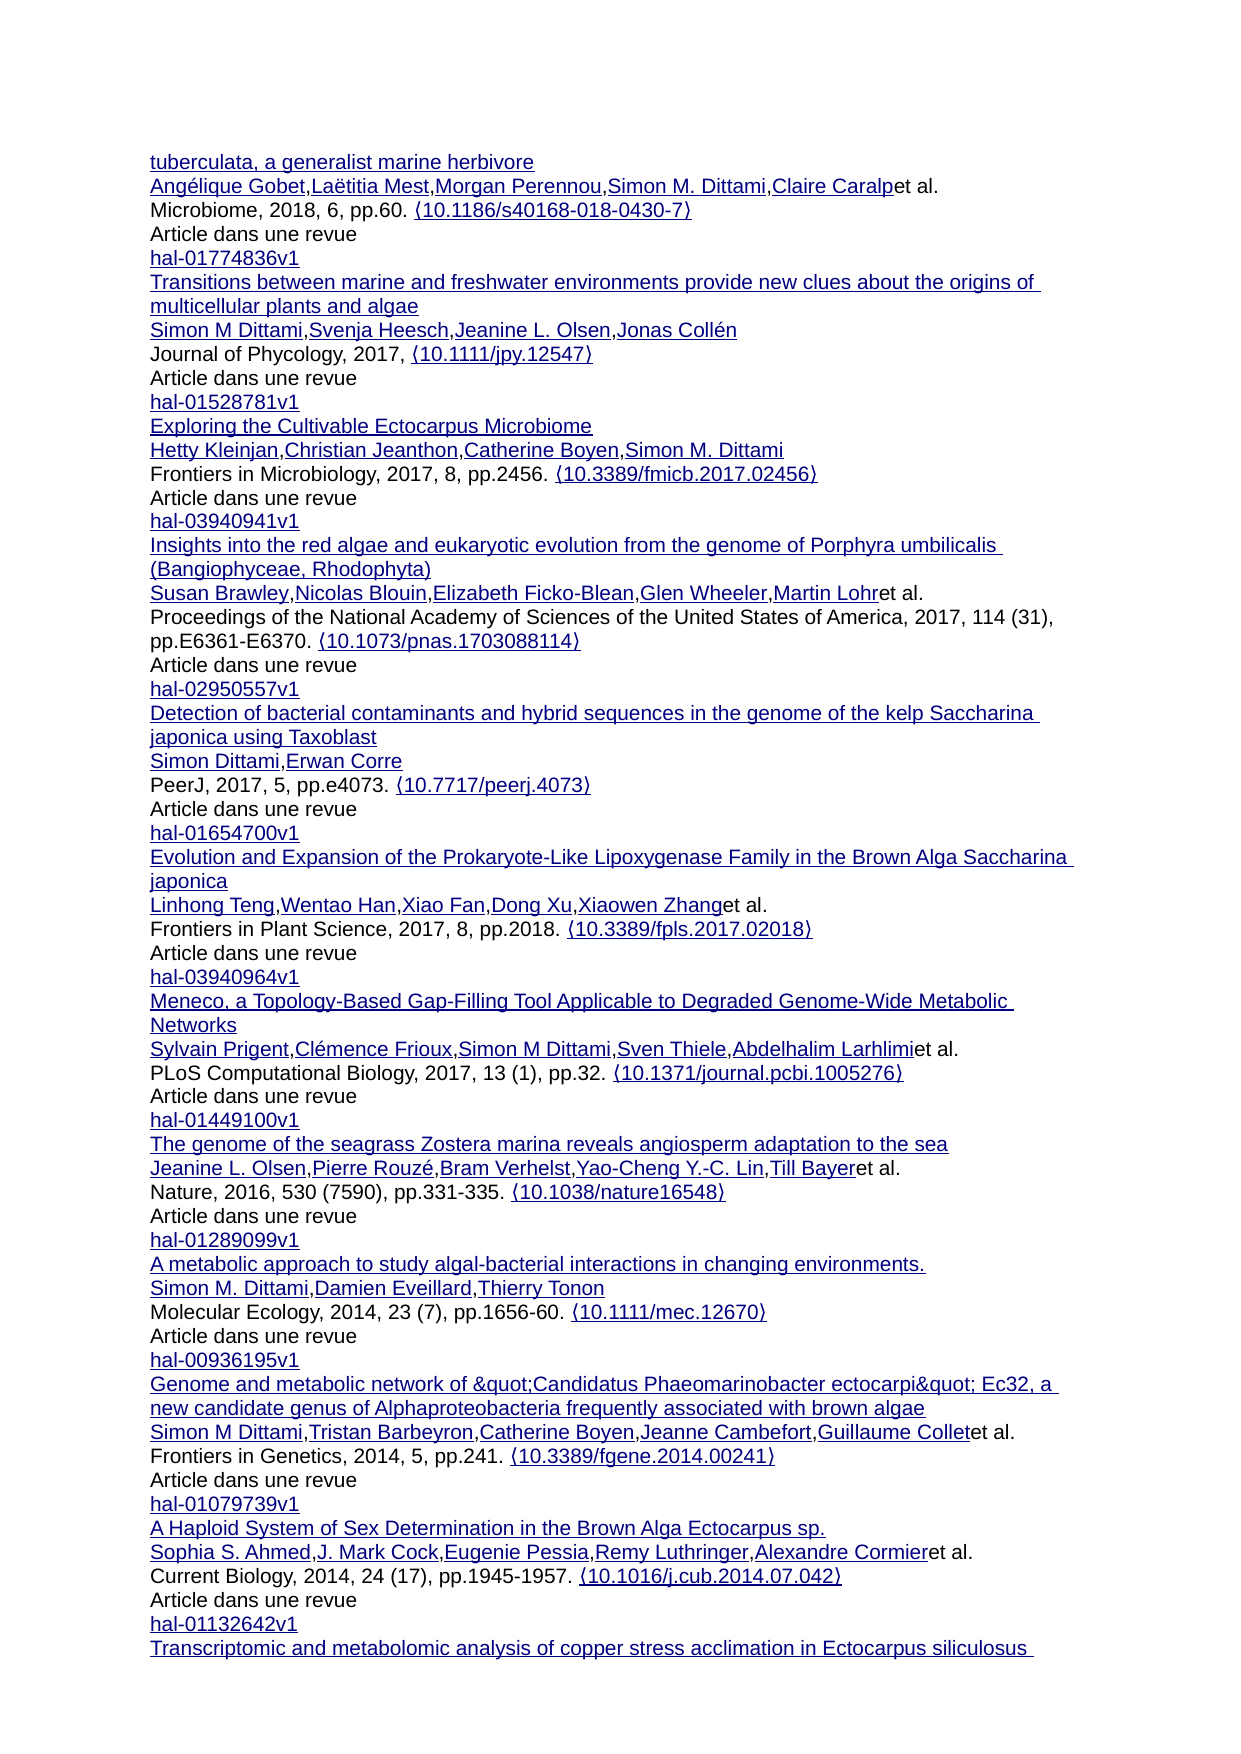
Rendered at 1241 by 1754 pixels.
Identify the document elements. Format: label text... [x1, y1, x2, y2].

table_cell Meneco, a Topology-Based Gap-Filling Tool Applicable to Degraded Genome-Wide Metabolic Networks Sylvain Prigent,Clémence Frioux,Simon M Dittami,Sven Thiele,Abdelhalim Larhlimiet al. PLoS Computational Biology, 2017, 13 (1), pp.32. ⟨10.1371/journal.pcbi.1005276⟩ Article dans une revue hal-01449100v1 [150, 989, 1090, 1132]
table_cell Evolution and Expansion of the Prokaryote-Like Lipoxygenase Family in the Brown Alga Saccharina japonica Linhong Teng,Wentao Han,Xiao Fan,Dong Xu,Xiaowen Zhanget al. Frontiers in Plant Science, 2017, 8, pp.2018. ⟨10.3389/fpls.2017.02018⟩ Article dans une revue hal-03940964v1 [150, 845, 1090, 988]
table_cell The genome of the seagrass Zostera marina reveals angiosperm adaptation to the sea Jeanine L. Olsen,Pierre Rouzé,Bram Verhelst,Yao-Cheng Y.-C. Lin,Till Bayeret al. Nature, 2016, 530 (7590), pp.331-335. ⟨10.1038/nature16548⟩ Article dans une revue hal-01289099v1 [150, 1132, 1090, 1252]
table_cell A metabolic approach to study algal-bacterial interactions in changing environments. Simon M. Dittami,Damien Eveillard,Thierry Tonon Molecular Ecology, 2014, 23 (7), pp.1656-60. ⟨10.1111/mec.12670⟩ Article dans une revue hal-00936195v1 [150, 1252, 1090, 1372]
table_cell Genome and metabolic network of &quot;Candidatus Phaeomarinobacter ectocarpi&quot; Ec32, a new candidate genus of Alphaproteobacteria frequently associated with brown algae Simon M Dittami,Tristan Barbeyron,Catherine Boyen,Jeanne Cambefort,Guillaume Colletet al. Frontiers in Genetics, 2014, 5, pp.241. ⟨10.3389/fgene.2014.00241⟩ Article dans une revue hal-01079739v1 [150, 1372, 1090, 1516]
table_cell tuberculata, a generalist marine herbivore Angélique Gobet,Laëtitia Mest,Morgan Perennou,Simon M. Dittami,Claire Caralpet al. Microbiome, 2018, 6, pp.60. ⟨10.1186/s40168-018-0430-7⟩ Article dans une revue hal-01774836v1 [150, 150, 1090, 270]
table_cell Transitions between marine and freshwater environments provide new clues about the origins of multicellular plants and algae Simon M Dittami,Svenja Heesch,Jeanine L. Olsen,Jonas Collén Journal of Phycology, 2017, ⟨10.1111/jpy.12547⟩ Article dans une revue hal-01528781v1 [150, 270, 1090, 413]
table_cell A Haploid System of Sex Determination in the Brown Alga Ectocarpus sp. Sophia S. Ahmed,J. Mark Cock,Eugenie Pessia,Remy Luthringer,Alexandre Cormieret al. Current Biology, 2014, 24 (17), pp.1945-1957. ⟨10.1016/j.cub.2014.07.042⟩ Article dans une revue hal-01132642v1 [150, 1516, 1090, 1635]
table_cell Insights into the red algae and eukaryotic evolution from the genome of Porphyra umbilicalis (Bangiophyceae, Rhodophyta) Susan Brawley,Nicolas Blouin,Elizabeth Ficko-Blean,Glen Wheeler,Martin Lohret al. Proceedings of the National Academy of Sciences of the United States of America, 2017, 114 (31), pp.E6361-E6370. ⟨10.1073/pnas.1703088114⟩ Article dans une revue hal-02950557v1 [150, 533, 1090, 701]
table_cell Exploring the Cultivable Ectocarpus Microbiome Hetty Kleinjan,Christian Jeanthon,Catherine Boyen,Simon M. Dittami Frontiers in Microbiology, 2017, 8, pp.2456. ⟨10.3389/fmicb.2017.02456⟩ Article dans une revue hal-03940941v1 [150, 414, 1090, 533]
table_cell Detection of bacterial contaminants and hybrid sequences in the genome of the kelp Saccharina japonica using Taxoblast Simon Dittami,Erwan Corre PeerJ, 2017, 5, pp.e4073. ⟨10.7717/peerj.4073⟩ Article dans une revue hal-01654700v1 [150, 701, 1090, 845]
table_cell Transcriptomic and metabolomic analysis of copper stress acclimation in Ectocarpus siliculosus [150, 1635, 1090, 1659]
